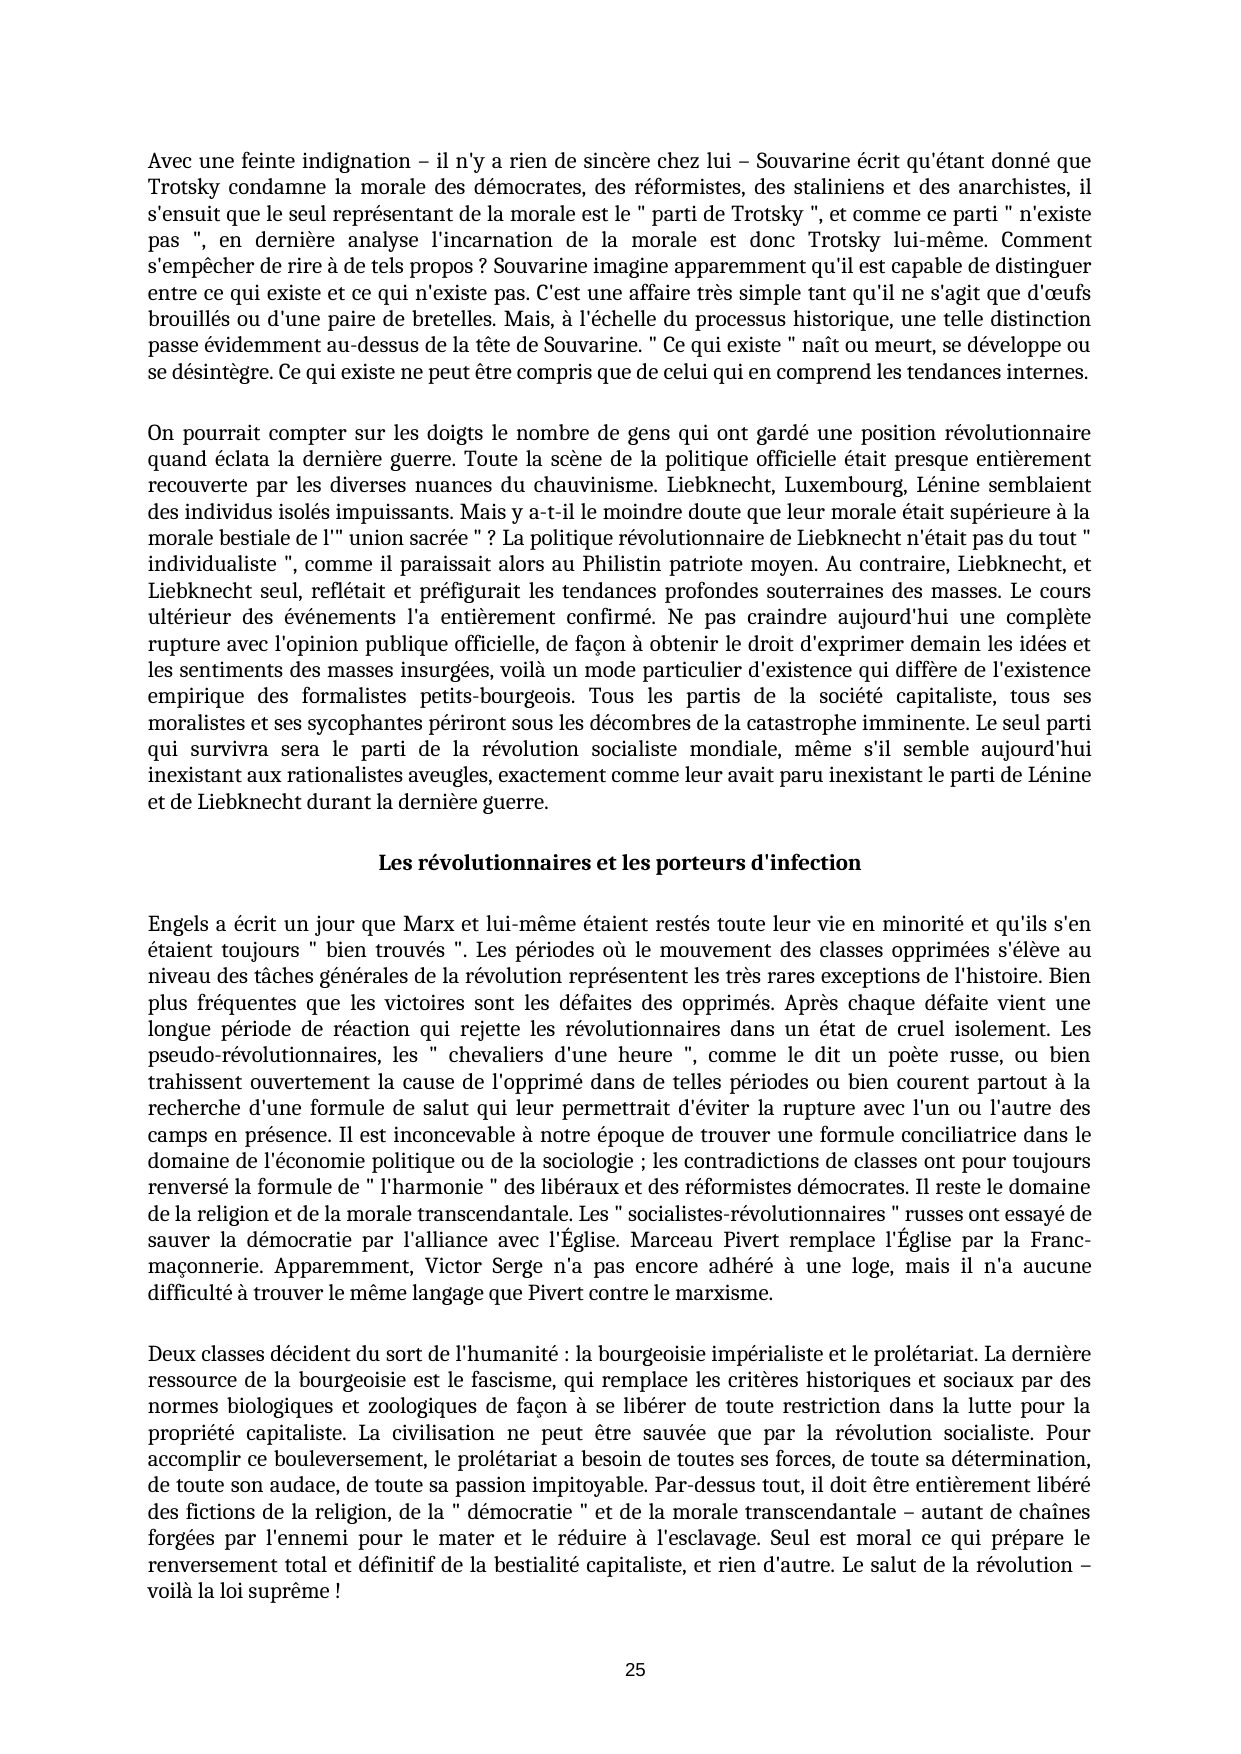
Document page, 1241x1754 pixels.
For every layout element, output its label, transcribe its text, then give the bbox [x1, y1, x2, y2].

text On pourrait compter sur les doigts le nombre de gens qui ont gardé une position révolutionnaire quand éclata la dernière guerre. Toute la scène de la politique officielle était presque entièrement recouverte par les diverses nuances du chauvinisme. Liebknecht, Luxembourg, Lénine semblaient des individus isolés impuissants. Mais y a-t-il le moindre doute que leur morale était supérieure à la morale bestiale de l'" union sacrée " ? La politique révolutionnaire de Liebknecht n'était pas du tout " individualiste ", comme il paraissait alors au Philistin patriote moyen. Au contraire, Liebknecht, et Liebknecht seul, reflétait et préfigurait les tendances profondes souterraines des masses. Le cours ultérieur des événements l'a entièrement confirmé. Ne pas craindre aujourd'hui une complète rupture avec l'opinion publique officielle, de façon à obtenir le droit d'exprimer demain les idées et les sentiments des masses insurgées, voilà un mode particulier d'existence qui diffère de l'existence empirique des formalistes petits-bourgeois. Tous les partis de la société capitaliste, tous ses moralistes et ses sycophantes périront sous les décombres de la catastrophe imminente. Le seul parti qui survivra sera le parti de la révolution socialiste mondiale, même s'il semble aujourd'hui inexistant aux rationalistes aveugles, exactement comme leur avait paru inexistant le parti de Lénine et de Liebknecht durant la dernière guerre. [148, 419, 1093, 815]
text Engels a écrit un jour que Marx et lui-même étaient restés toute leur vie en minorité et qu'ils s'en étaient toujours " bien trouvés ". Les périodes où le mouvement des classes opprimées s'élève au niveau des tâches générales de la révolution représentent les très rares exceptions de l'histoire. Bien plus fréquentes que les victoires sont les défaites des opprimés. Après chaque défaite vient une longue période de réaction qui rejette les révolutionnaires dans un état de cruel isolement. Les pseudo-révolutionnaires, les " chevaliers d'une heure ", comme le dit un poète russe, ou bien trahissent ouvertement la cause de l'opprimé dans de telles périodes ou bien courent partout à la recherche d'une formule de salut qui leur permettrait d'éviter la rupture avec l'un ou l'autre des camps en présence. Il est inconcevable à notre époque de trouver une formule conciliatrice dans le domaine de l'économie politique ou de la sociologie ; les contradictions de classes ont pour toujours renversé la formule de " l'harmonie " des libéraux et des réformistes démocrates. Il reste le domaine de la religion et de la morale transcendantale. Les " socialistes-révolutionnaires " russes ont essayé de sauver la démocratie par l'alliance avec l'Église. Marceau Pivert remplace l'Église par la Franc-maçonnerie. Apparemment, Victor Serge n'a pas encore adhéré à une loge, mais il n'a aucune difficulté à trouver le même langage que Pivert contre le marxisme. [148, 911, 1093, 1306]
text Deux classes décident du sort de l'humanité : la bourgeoisie impérialiste et le prolétariat. La dernière ressource de la bourgeoisie est le fascisme, qui remplace les critères historiques et sociaux par des normes biologiques et zoologiques de façon à se libérer de toute restriction dans la lutte pour la propriété capitaliste. La civilisation ne peut être sauvée que par la révolution socialiste. Pour accomplir ce bouleversement, le prolétariat a besoin de toutes ses forces, de toute sa détermination, de toute son audace, de toute sa passion impitoyable. Par-dessus tout, il doit être entièrement libéré des fictions de la religion, de la " démocratie " et de la morale transcendantale – autant de chaînes forgées par l'ennemi pour le mater et le réduire à l'esclavage. Seul est moral ce qui prépare le renversement total et définitif de la bestialité capitaliste, et rien d'autre. Le salut de la révolution – voilà la loi suprême ! [148, 1341, 1093, 1604]
text Avec une feinte indignation – il n'y a rien de sincère chez lui – Souvarine écrit qu'étant donné que Trotsky condamne la morale des démocrates, des réformistes, des staliniens et des anarchistes, il s'ensuit que le seul représentant de la morale est le " parti de Trotsky ", et comme ce parti " n'existe pas ", en dernière analyse l'incarnation de la morale est donc Trotsky lui-même. Comment s'empêcher de rire à de tels propos ? Souvarine imagine apparemment qu'il est capable de distinguer entre ce qui existe et ce qui n'existe pas. C'est une affaire très simple tant qu'il ne s'agit que d'œufs brouillés ou d'une paire de bretelles. Mais, à l'échelle du processus historique, une telle distinction passe évidemment au-dessus de la tête de Souvarine. " Ce qui existe " naît ou meurt, se développe ou se désintègre. Ce qui existe ne peut être compris que de celui qui en comprend les tendances internes. [148, 148, 1093, 385]
text Les révolutionnaires et les porteurs d'infection [148, 849, 1093, 876]
